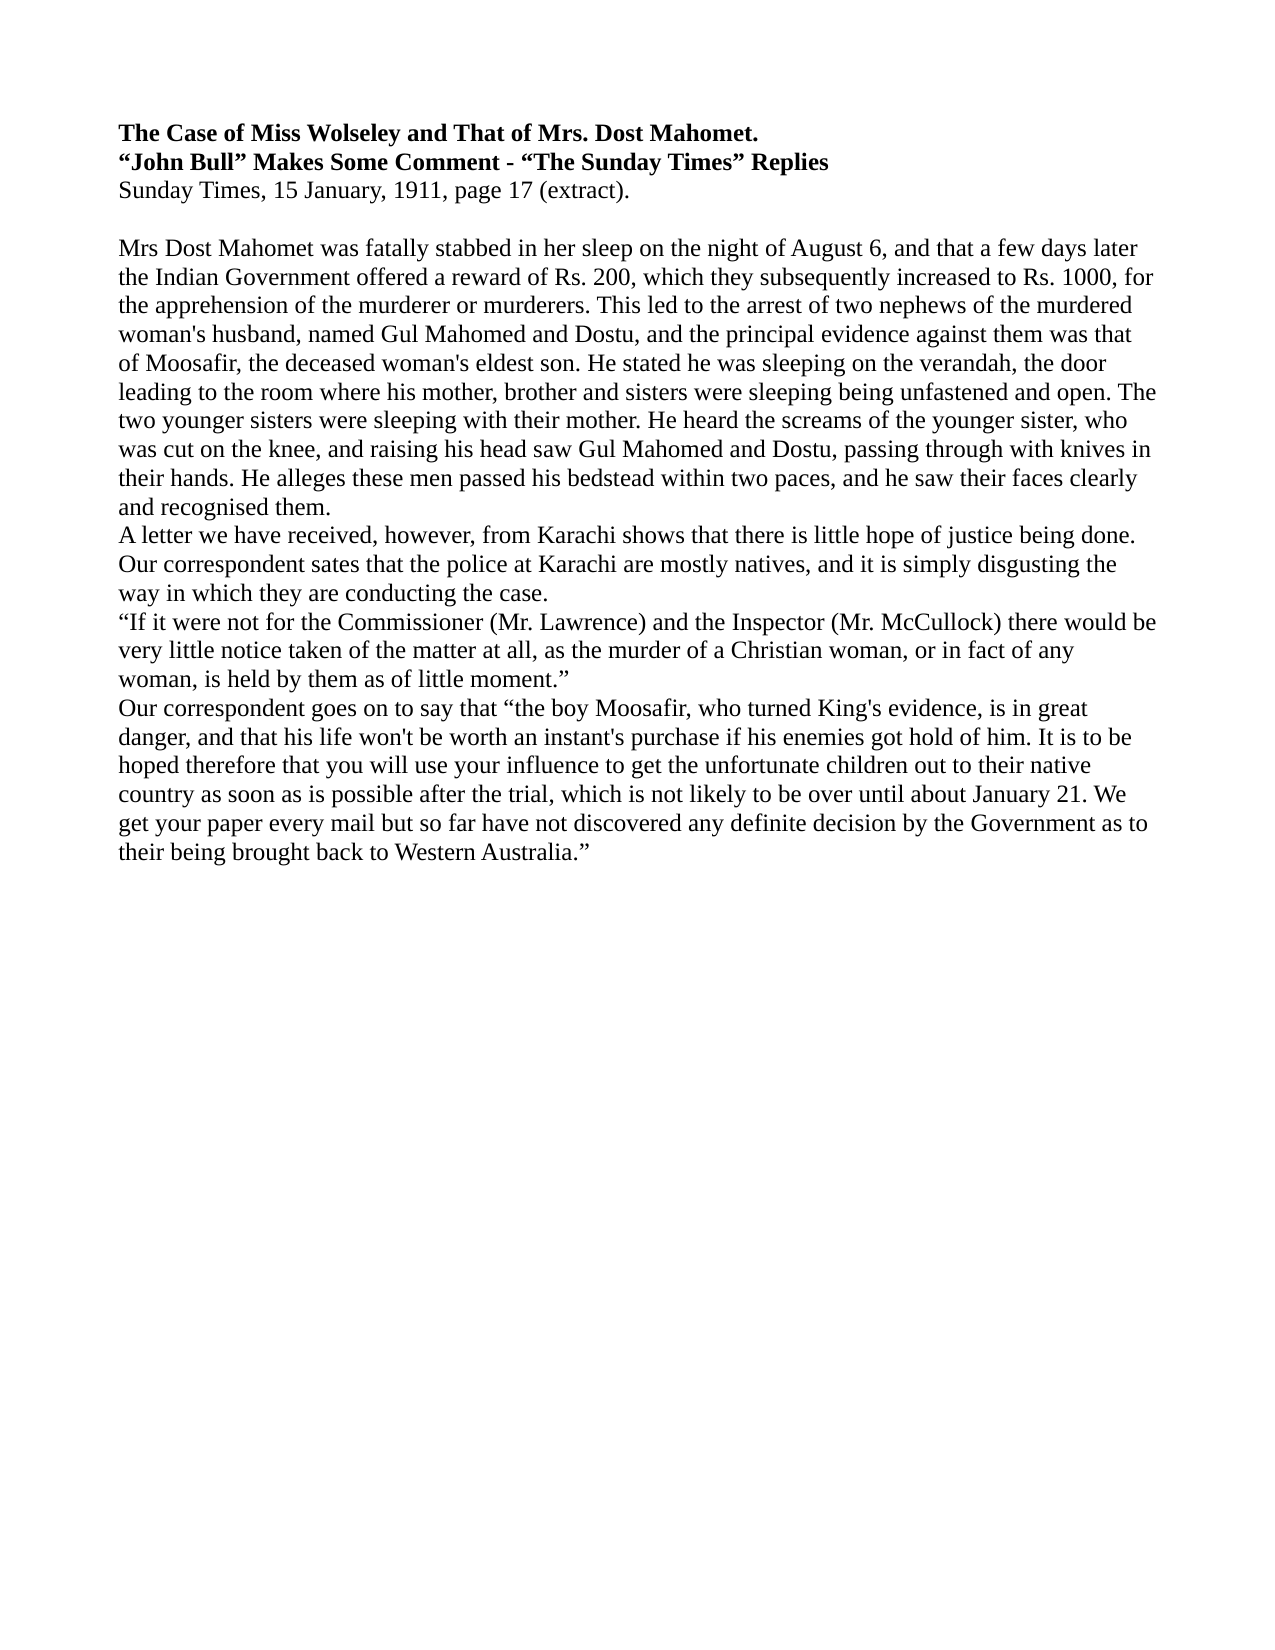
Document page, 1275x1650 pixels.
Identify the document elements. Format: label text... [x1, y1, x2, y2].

text Mrs Dost Mahomet was fatally stabbed in her sleep on the night of August 6, and that a few days later the Indian Government offered a reward of Rs. 200, which they subsequently increased to Rs. 1000, for the apprehension of the murderer or murderers. This led to the arrest of two nephews of the murdered woman's husband, named Gul Mahomed and Dostu, and the principal evidence against them was that of Moosafir, the deceased woman's eldest son. He stated he was sleeping on the verandah, the door leading to the room where his mother, brother and sisters were sleeping being unfastened and open. The two younger sisters were sleeping with their mother. He heard the screams of the younger sister, who was cut on the knee, and raising his head saw Gul Mahomed and Dostu, passing through with knives in their hands. He alleges these men passed his bedstead within two paces, and he saw their faces clearly and recognised them. [118, 233, 1157, 521]
text A letter we have received, however, from Karachi shows that there is little hope of justice being done. Our correspondent sates that the police at Karachi are mostly natives, and it is simply disgusting the way in which they are conducting the case. [118, 521, 1157, 607]
text “John Bull” Makes Some Comment - “The Sunday Times” Replies [118, 147, 1157, 176]
text Our correspondent goes on to say that “the boy Moosafir, who turned King's evidence, is in great danger, and that his life won't be worth an instant's purchase if his enemies got hold of him. It is to be hoped therefore that you will use your influence to get the unfortunate children out to their native country as soon as is possible after the trial, which is not likely to be over until about January 21. We get your paper every mail but so far have not discovered any definite decision by the Government as to their being brought back to Western Australia.” [118, 693, 1157, 866]
text “If it were not for the Commissioner (Mr. Lawrence) and the Inspector (Mr. McCullock) there would be very little notice taken of the matter at all, as the murder of a Christian woman, or in fact of any woman, is held by them as of little moment.” [118, 607, 1157, 693]
text The Case of Miss Wolseley and That of Mrs. Dost Mahomet. [118, 118, 1157, 147]
text Sunday Times, 15 January, 1911, page 17 (extract). [118, 176, 1157, 204]
